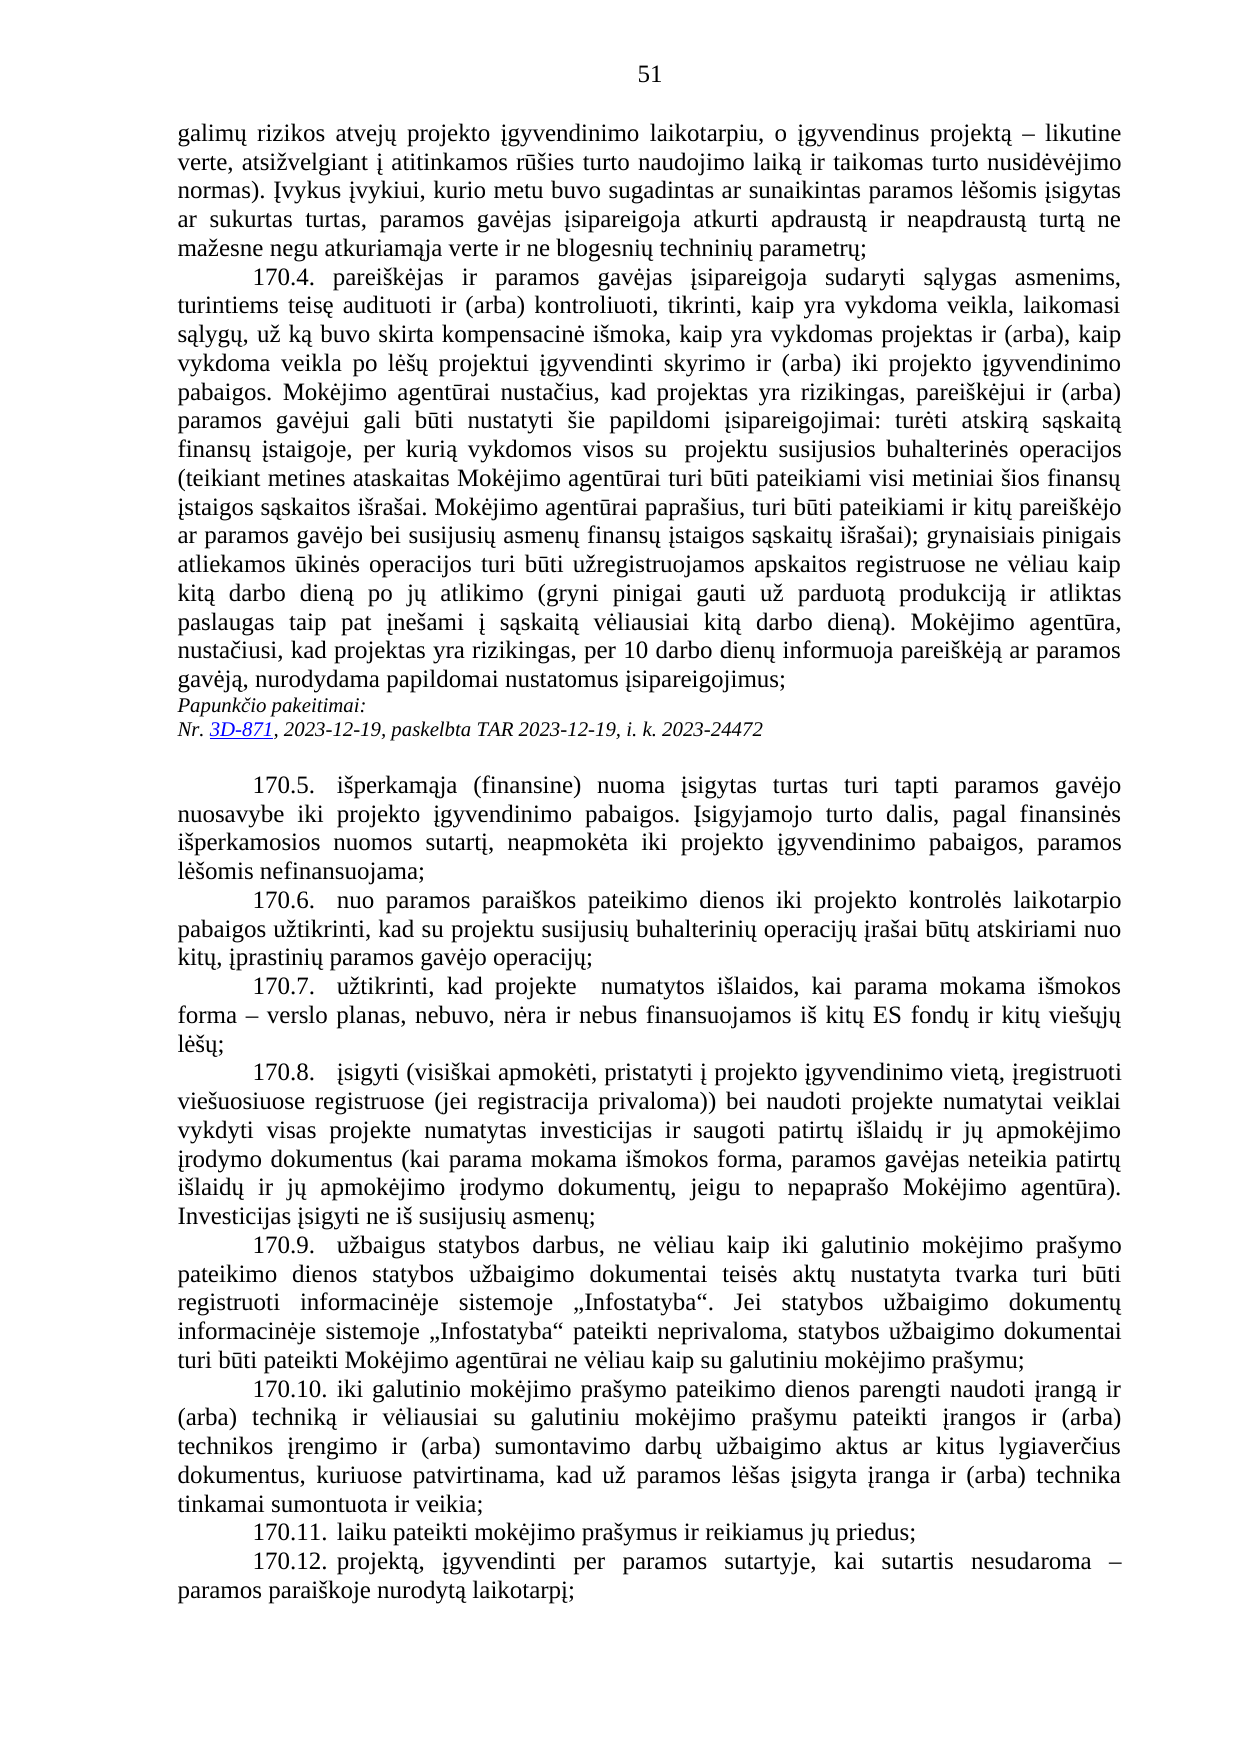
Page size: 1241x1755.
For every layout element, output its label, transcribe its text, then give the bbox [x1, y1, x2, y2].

text galimų rizikos atvejų projekto įgyvendinimo laikotarpiu, o įgyvendinus projektą – likutine verte, atsižvelgiant į atitinkamos rūšies turto naudojimo laiką ir taikomas turto nusidėvėjimo normas). Įvykus įvykiui, kurio metu buvo sugadintas ar sunaikintas paramos lėšomis įsigytas ar sukurtas turtas, paramos gavėjas įsipareigoja atkurti apdraustą ir neapdraustą turtą ne mažesne negu atkuriamąja verte ir ne blogesnių techninių parametrų; [177, 118, 1122, 262]
text 170.11. laiku pateikti mokėjimo prašymus ir reikiamus jų priedus; [177, 1517, 1122, 1546]
text 170.10. iki galutinio mokėjimo prašymo pateikimo dienos parengti naudoti įrangą ir (arba) techniką ir vėliausiai su galutiniu mokėjimo prašymu pateikti įrangos ir (arba) technikos įrengimo ir (arba) sumontavimo darbų užbaigimo aktus ar kitus lygiaverčius dokumentus, kuriuose patvirtinama, kad už paramos lėšas įsigyta įranga ir (arba) technika tinkamai sumontuota ir veikia; [177, 1374, 1122, 1517]
text 170.9. užbaigus statybos darbus, ne vėliau kaip iki galutinio mokėjimo prašymo pateikimo dienos statybos užbaigimo dokumentai teisės aktų nustatyta tvarka turi būti registruoti informacinėje sistemoje „Infostatyba“. Jei statybos užbaigimo dokumentų informacinėje sistemoje „Infostatyba“ pateikti neprivaloma, statybos užbaigimo dokumentai turi būti pateikti Mokėjimo agentūrai ne vėliau kaip su galutiniu mokėjimo prašymu; [177, 1230, 1122, 1374]
text Papunkčio pakeitimai: [177, 693, 1122, 717]
text 170.5. išperkamąja (finansine) nuoma įsigytas turtas turi tapti paramos gavėjo nuosavybe iki projekto įgyvendinimo pabaigos. Įsigyjamojo turto dalis, pagal finansinės išperkamosios nuomos sutartį, neapmokėta iki projekto įgyvendinimo pabaigos, paramos lėšomis nefinansuojama; [177, 770, 1122, 885]
text 170.4. pareiškėjas ir paramos gavėjas įsipareigoja sudaryti sąlygas asmenims, turintiems teisę audituoti ir (arba) kontroliuoti, tikrinti, kaip yra vykdoma veikla, laikomasi sąlygų, už ką buvo skirta kompensacinė išmoka, kaip yra vykdomas projektas ir (arba), kaip vykdoma veikla po lėšų projektui įgyvendinti skyrimo ir (arba) iki projekto įgyvendinimo pabaigos. Mokėjimo agentūrai nustačius, kad projektas yra rizikingas, pareiškėjui ir (arba) paramos gavėjui gali būti nustatyti šie papildomi įsipareigojimai: turėti atskirą sąskaitą finansų įstaigoje, per kurią vykdomos visos su projektu susijusios buhalterinės operacijos (teikiant metines ataskaitas Mokėjimo agentūrai turi būti pateikiami visi metiniai šios finansų įstaigos sąskaitos išrašai. Mokėjimo agentūrai paprašius, turi būti pateikiami ir kitų pareiškėjo ar paramos gavėjo bei susijusių asmenų finansų įstaigos sąskaitų išrašai); grynaisiais pinigais atliekamos ūkinės operacijos turi būti užregistruojamos apskaitos registruose ne vėliau kaip kitą darbo dieną po jų atlikimo (gryni pinigai gauti už parduotą produkciją ir atliktas paslaugas taip pat įnešami į sąskaitą vėliausiai kitą darbo dieną). Mokėjimo agentūra, nustačiusi, kad projektas yra rizikingas, per 10 darbo dienų informuoja pareiškėją ar paramos gavėją, nurodydama papildomai nustatomus įsipareigojimus; [177, 262, 1122, 693]
text Nr. 3D-871, 2023-12-19, paskelbta TAR 2023-12-19, i. k. 2023-24472 [177, 717, 1122, 741]
text 170.6. nuo paramos paraiškos pateikimo dienos iki projekto kontrolės laikotarpio pabaigos užtikrinti, kad su projektu susijusių buhalterinių operacijų įrašai būtų atskiriami nuo kitų, įprastinių paramos gavėjo operacijų; [177, 885, 1122, 971]
text 170.12. projektą, įgyvendinti per paramos sutartyje, kai sutartis nesudaroma – paramos paraiškoje nurodytą laikotarpį; [177, 1546, 1122, 1604]
text 170.7. užtikrinti, kad projekte numatytos išlaidos, kai parama mokama išmokos forma – verslo planas, nebuvo, nėra ir nebus finansuojamos iš kitų ES fondų ir kitų viešųjų lėšų; [177, 971, 1122, 1057]
text 170.8. įsigyti (visiškai apmokėti, pristatyti į projekto įgyvendinimo vietą, įregistruoti viešuosiuose registruose (jei registracija privaloma)) bei naudoti projekte numatytai veiklai vykdyti visas projekte numatytas investicijas ir saugoti patirtų išlaidų ir jų apmokėjimo įrodymo dokumentus (kai parama mokama išmokos forma, paramos gavėjas neteikia patirtų išlaidų ir jų apmokėjimo įrodymo dokumentų, jeigu to nepaprašo Mokėjimo agentūra). Investicijas įsigyti ne iš susijusių asmenų; [177, 1057, 1122, 1230]
